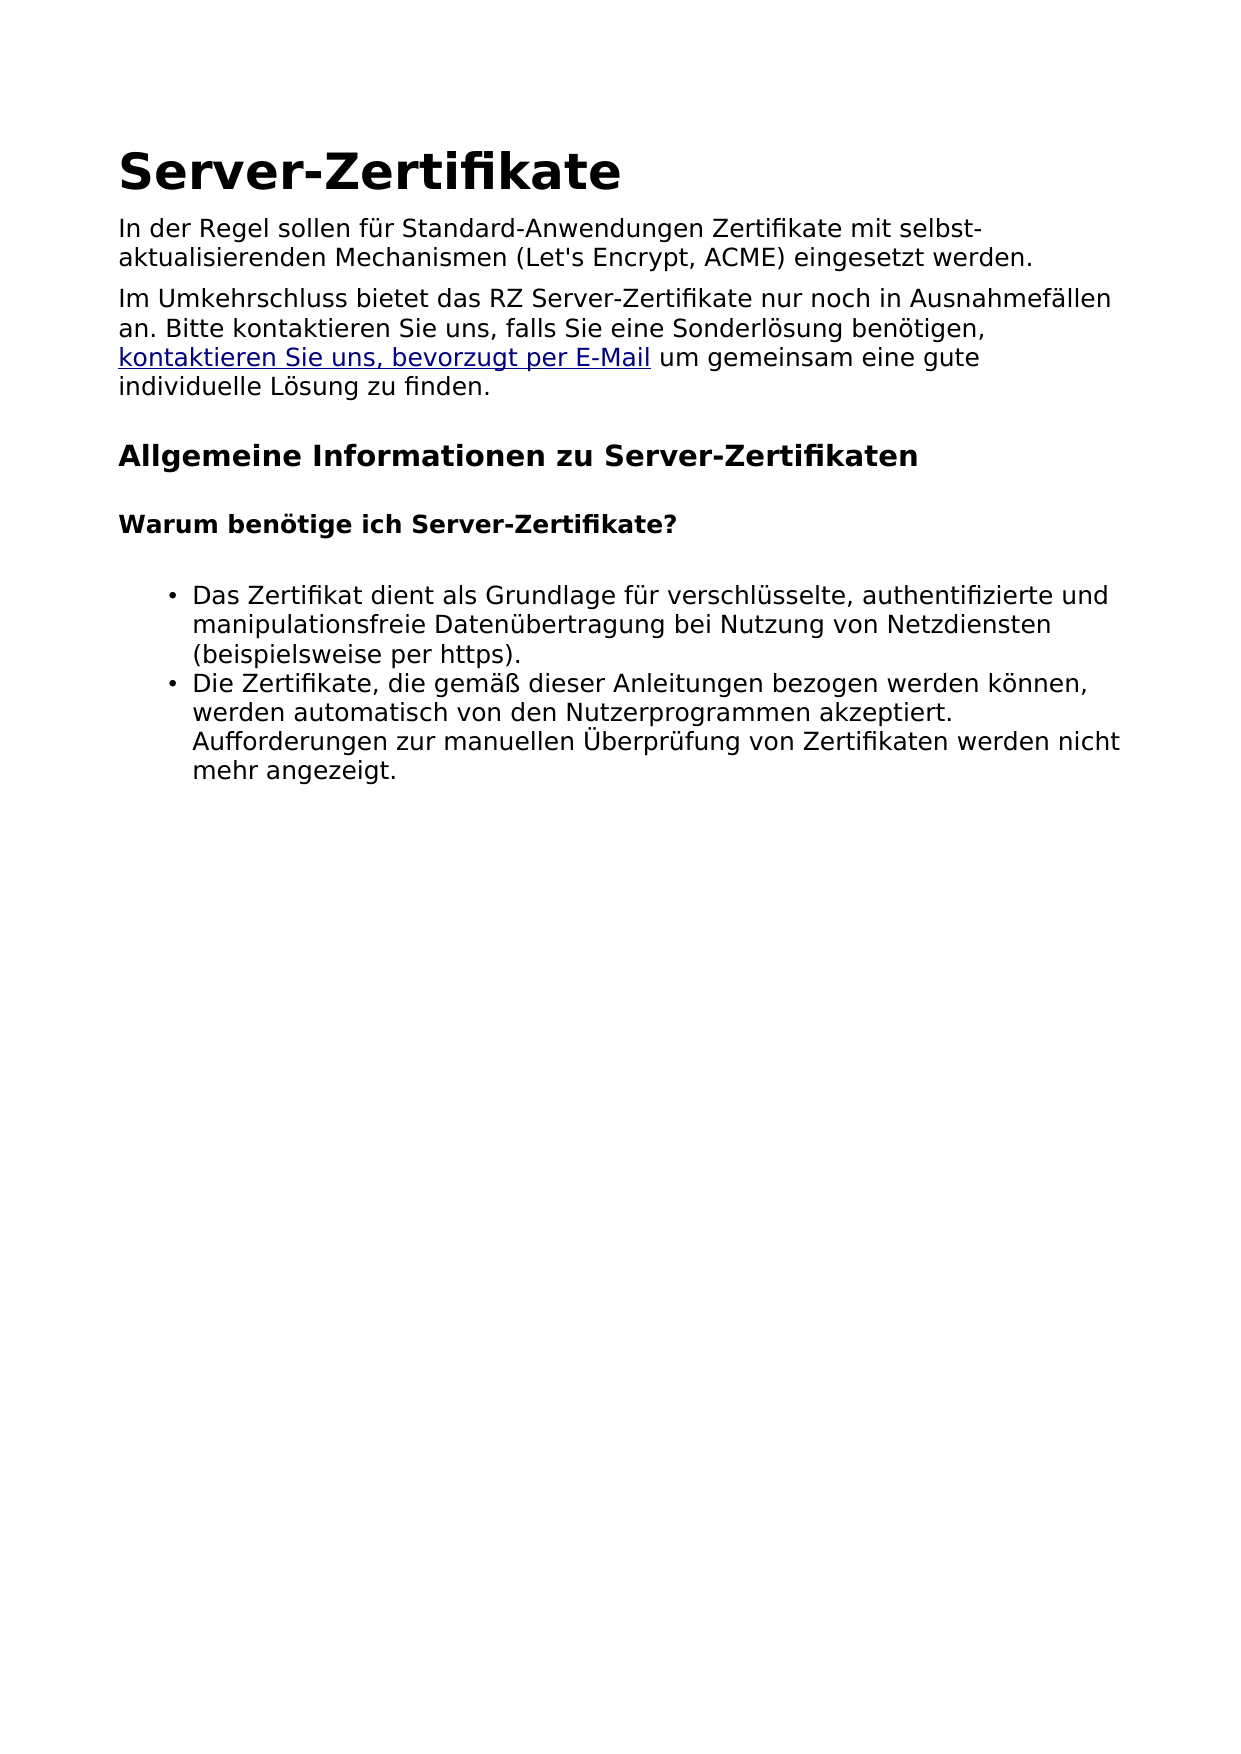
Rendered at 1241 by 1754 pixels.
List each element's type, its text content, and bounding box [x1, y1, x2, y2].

list Die Zertifikate, die gemäß dieser Anleitungen bezogen werden können, werden automatisch von den Nutzerprogrammen akzeptiert. Aufforderungen zur manuellen Überprüfung von Zertifikaten werden nicht mehr angezeigt. [177, 669, 1122, 786]
subtitle Server-Zertifikate [118, 143, 1122, 201]
subtitle Allgemeine Informationen zu Server-Zertifikaten [118, 439, 1122, 473]
text In der Regel sollen für Standard-Anwendungen Zertifikate mit selbst-aktualisierenden Mechanismen (Let's Encrypt, ACME) eingesetzt werden. [118, 214, 1122, 272]
text Im Umkehrschluss bietet das RZ Server-Zertifikate nur noch in Ausnahmefällen an. Bitte kontaktieren Sie uns, falls Sie eine Sonderlösung benötigen, kontaktieren Sie uns, bevorzugt per E-Mail um gemeinsam eine gute individuelle Lösung zu finden. [118, 285, 1122, 401]
list Das Zertifikat dient als Grundlage für verschlüsselte, authentifizierte und manipulationsfreie Datenübertragung bei Nutzung von Netzdiensten (beispielsweise per https). [177, 581, 1122, 669]
subtitle Warum benötige ich Server-Zertifikate? [118, 510, 1122, 539]
